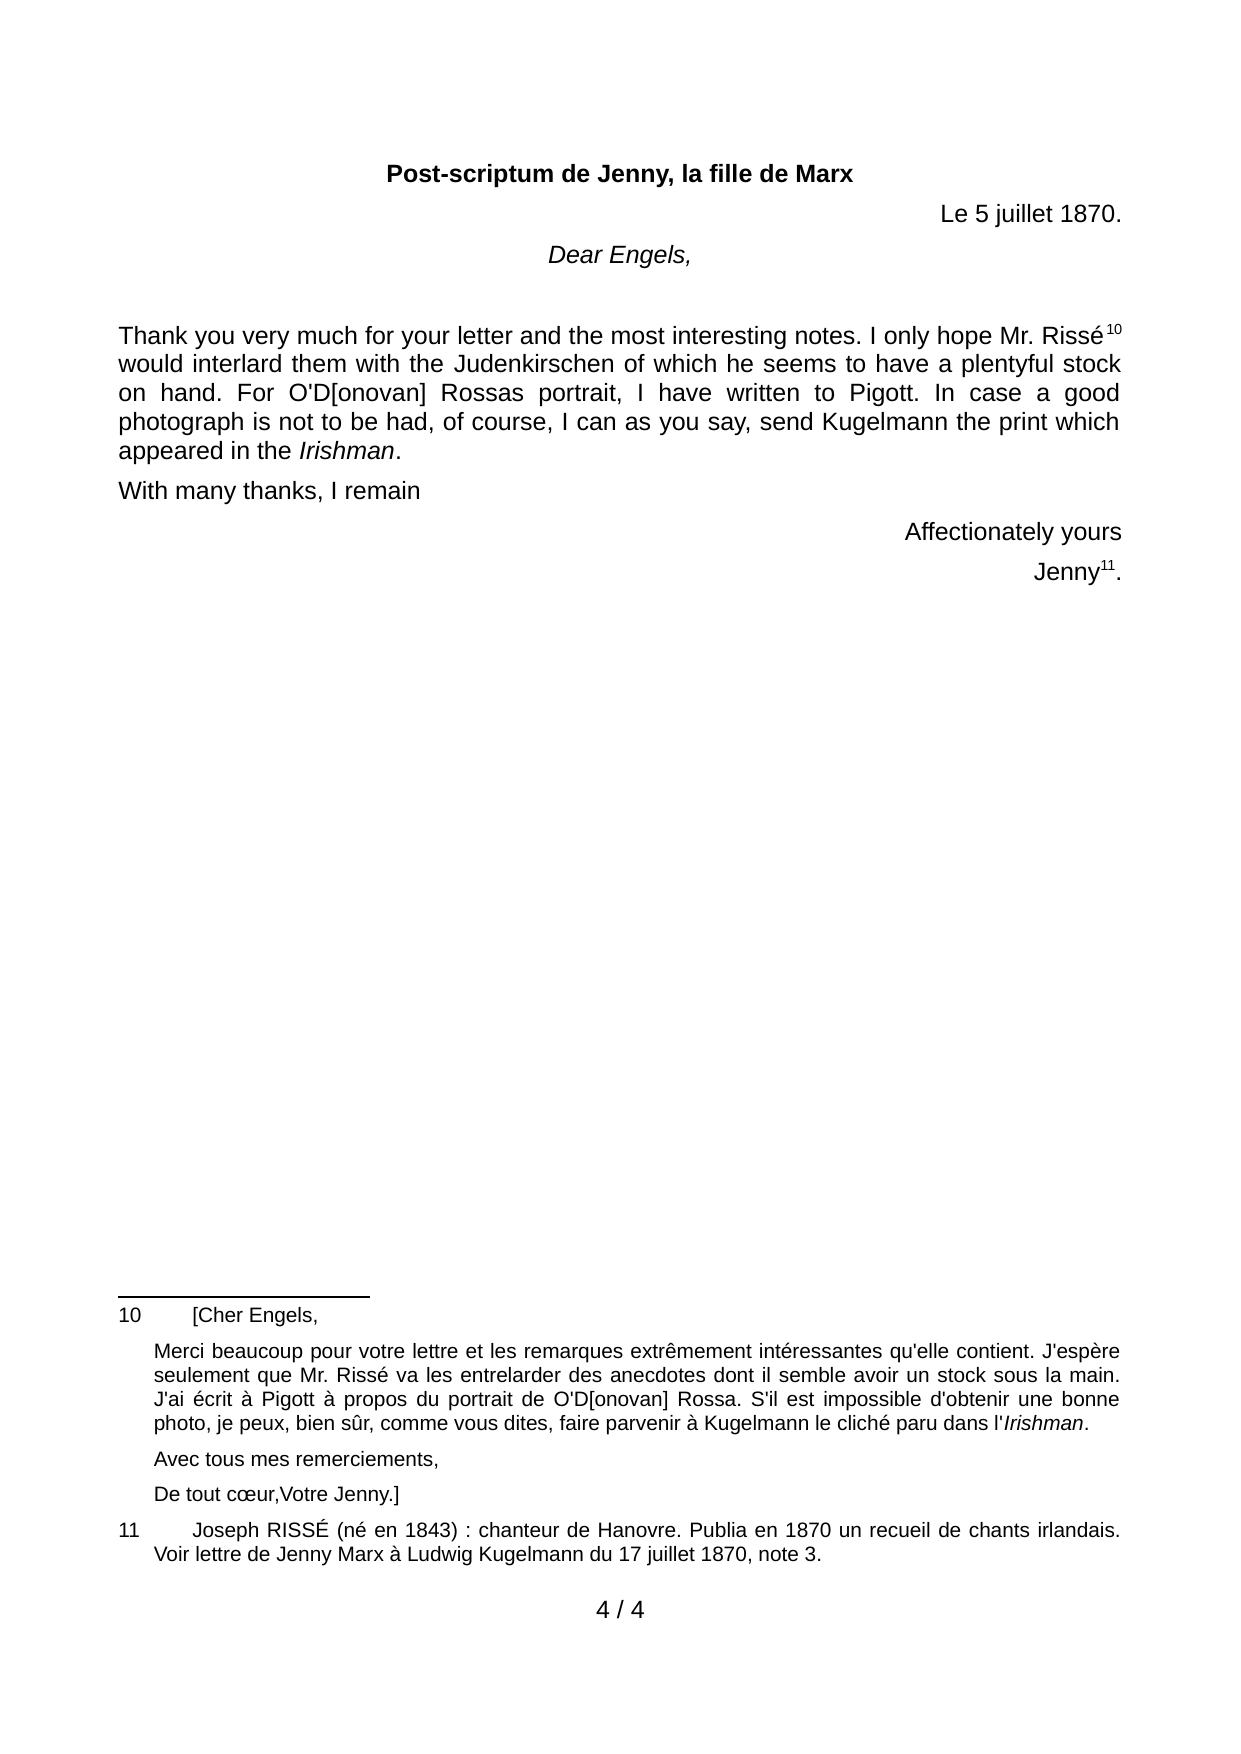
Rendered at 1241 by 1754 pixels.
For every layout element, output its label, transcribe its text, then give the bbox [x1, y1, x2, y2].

text Avec tous mes remerciements, [118, 1446, 1122, 1470]
text Affectionately yours [118, 517, 1122, 546]
text Merci beaucoup pour votre lettre et les remarques extrêmement intéressantes qu'elle contient. J'espère seulement que Mr. Rissé va les entrelarder des anecdotes dont il semble avoir un stock sous la main. J'ai écrit à Pigott à propos du portrait de O'D[onovan] Rossa. S'il est impossible d'obtenir une bonne photo, je peux, bien sûr, comme vous dites, faire parvenir à Kugelmann le cliché paru dans l'Irishman. [118, 1339, 1122, 1435]
text Dear Engels, [118, 240, 1122, 268]
text Post-scriptum de Jenny, la fille de Marx [118, 159, 1122, 187]
text [Cher Engels, [118, 1303, 1122, 1327]
text Le 5 juillet 1870. [118, 199, 1122, 228]
text Joseph RISSÉ (né en 1843) : chanteur de Hanovre. Publia en 1870 un recueil de chants irlandais. Voir lettre de Jenny Marx à Ludwig Kugelmann du 17 juillet 1870, note 3. [118, 1518, 1122, 1566]
text De tout cœur,Votre Jenny.] [118, 1482, 1122, 1506]
text With many thanks, I remain [118, 476, 1122, 505]
text Thank you very much for your letter and the most interesting notes. I only hope Mr. Rissé would interlard them with the Judenkirschen of which he seems to have a plentyful stock on hand. For O'D[onovan] Rossas portrait, I have written to Pigott. In case a good photograph is not to be had, of course, I can as you say, send Kugelmann the print which appeared in the Irishman. [118, 321, 1122, 464]
text Jenny. [118, 557, 1122, 586]
